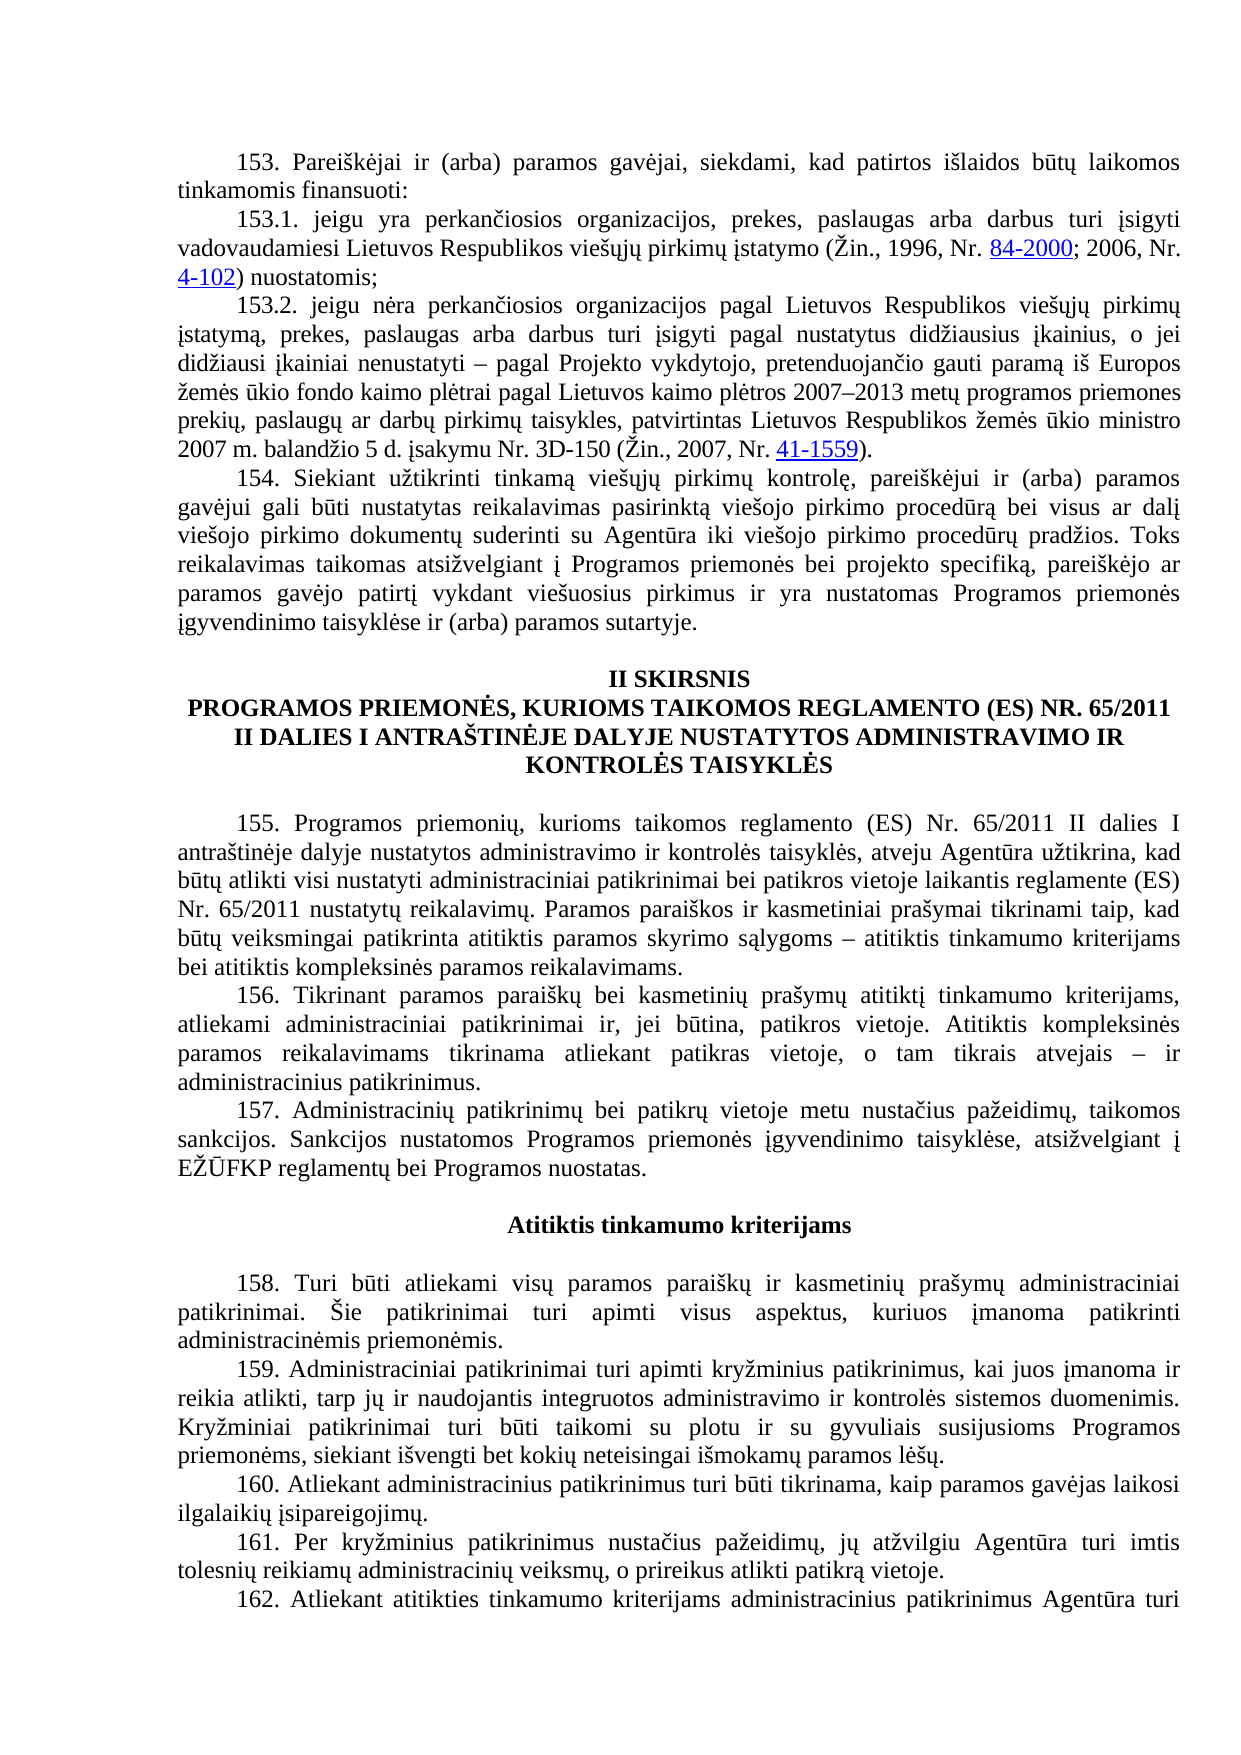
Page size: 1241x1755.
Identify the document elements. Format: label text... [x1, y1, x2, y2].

text 153.1. jeigu yra perkančiosios organizacijos, prekes, paslaugas arba darbus turi įsigyti vadovaudamiesi Lietuvos Respublikos viešųjų pirkimų įstatymo (Žin., 1996, Nr. 84-2000; 2006, Nr. 4-102) nuostatomis; [177, 204, 1181, 291]
text 160. Atliekant administracinius patikrinimus turi būti tikrinama, kaip paramos gavėjas laikosi ilgalaikių įsipareigojimų. [177, 1469, 1181, 1527]
text II SKIRSNIS [177, 664, 1181, 693]
text 154. Siekiant užtikrinti tinkamą viešųjų pirkimų kontrolę, pareiškėjui ir (arba) paramos gavėjui gali būti nustatytas reikalavimas pasirinktą viešojo pirkimo procedūrą bei visus ar dalį viešojo pirkimo dokumentų suderinti su Agentūra iki viešojo pirkimo procedūrų pradžios. Toks reikalavimas taikomas atsižvelgiant į Programos priemonės bei projekto specifiką, pareiškėjo ar paramos gavėjo patirtį vykdant viešuosius pirkimus ir yra nustatomas Programos priemonės įgyvendinimo taisyklėse ir (arba) paramos sutartyje. [177, 463, 1181, 636]
text 159. Administraciniai patikrinimai turi apimti kryžminius patikrinimus, kai juos įmanoma ir reikia atlikti, tarp jų ir naudojantis integruotos administravimo ir kontrolės sistemos duomenimis. Kryžminiai patikrinimai turi būti taikomi su plotu ir su gyvuliais susijusioms Programos priemonėms, siekiant išvengti bet kokių neteisingai išmokamų paramos lėšų. [177, 1354, 1181, 1469]
text 153.2. jeigu nėra perkančiosios organizacijos pagal Lietuvos Respublikos viešųjų pirkimų įstatymą, prekes, paslaugas arba darbus turi įsigyti pagal nustatytus didžiausius įkainius, o jei didžiausi įkainiai nenustatyti – pagal Projekto vykdytojo, pretenduojančio gauti paramą iš Europos žemės ūkio fondo kaimo plėtrai pagal Lietuvos kaimo plėtros 2007–2013 metų programos priemones prekių, paslaugų ar darbų pirkimų taisykles, patvirtintas Lietuvos Respublikos žemės ūkio ministro 2007 m. balandžio 5 d. įsakymu Nr. 3D-150 (Žin., 2007, Nr. 41-1559). [177, 291, 1181, 463]
text 156. Tikrinant paramos paraiškų bei kasmetinių prašymų atitiktį tinkamumo kriterijams, atliekami administraciniai patikrinimai ir, jei būtina, patikros vietoje. Atitiktis kompleksinės paramos reikalavimams tikrinama atliekant patikras vietoje, o tam tikrais atvejais – ir administracinius patikrinimus. [177, 981, 1181, 1096]
text 157. Administracinių patikrinimų bei patikrų vietoje metu nustačius pažeidimų, taikomos sankcijos. Sankcijos nustatomos Programos priemonės įgyvendinimo taisyklėse, atsižvelgiant į EŽŪFKP reglamentų bei Programos nuostatas. [177, 1096, 1181, 1182]
text 162. Atliekant atitikties tinkamumo kriterijams administracinius patikrinimus Agentūra turi [177, 1584, 1181, 1613]
text 158. Turi būti atliekami visų paramos paraiškų ir kasmetinių prašymų administraciniai patikrinimai. Šie patikrinimai turi apimti visus aspektus, kuriuos įmanoma patikrinti administracinėmis priemonėmis. [177, 1268, 1181, 1354]
text 153. Pareiškėjai ir (arba) paramos gavėjai, siekdami, kad patirtos išlaidos būtų laikomos tinkamomis finansuoti: [177, 147, 1181, 204]
text PROGRAMOS PRIEMONĖS, KURIOMS TAIKOMOS REGLAMENTO (ES) Nr. 65/2011 II DALIES I ANTRAŠTINĖJE DALYJE NUSTATYTOS ADMINISTRAVIMO IR KONTROLĖS TAISYKLĖS [177, 693, 1181, 779]
text 161. Per kryžminius patikrinimus nustačius pažeidimų, jų atžvilgiu Agentūra turi imtis tolesnių reikiamų administracinių veiksmų, o prireikus atlikti patikrą vietoje. [177, 1527, 1181, 1584]
text Atitiktis tinkamumo kriterijams [177, 1211, 1181, 1239]
text 155. Programos priemonių, kurioms taikomos reglamento (ES) Nr. 65/2011 II dalies I antraštinėje dalyje nustatytos administravimo ir kontrolės taisyklės, atveju Agentūra užtikrina, kad būtų atlikti visi nustatyti administraciniai patikrinimai bei patikros vietoje laikantis reglamente (ES) Nr. 65/2011 nustatytų reikalavimų. Paramos paraiškos ir kasmetiniai prašymai tikrinami taip, kad būtų veiksmingai patikrinta atitiktis paramos skyrimo sąlygoms – atitiktis tinkamumo kriterijams bei atitiktis kompleksinės paramos reikalavimams. [177, 808, 1181, 981]
